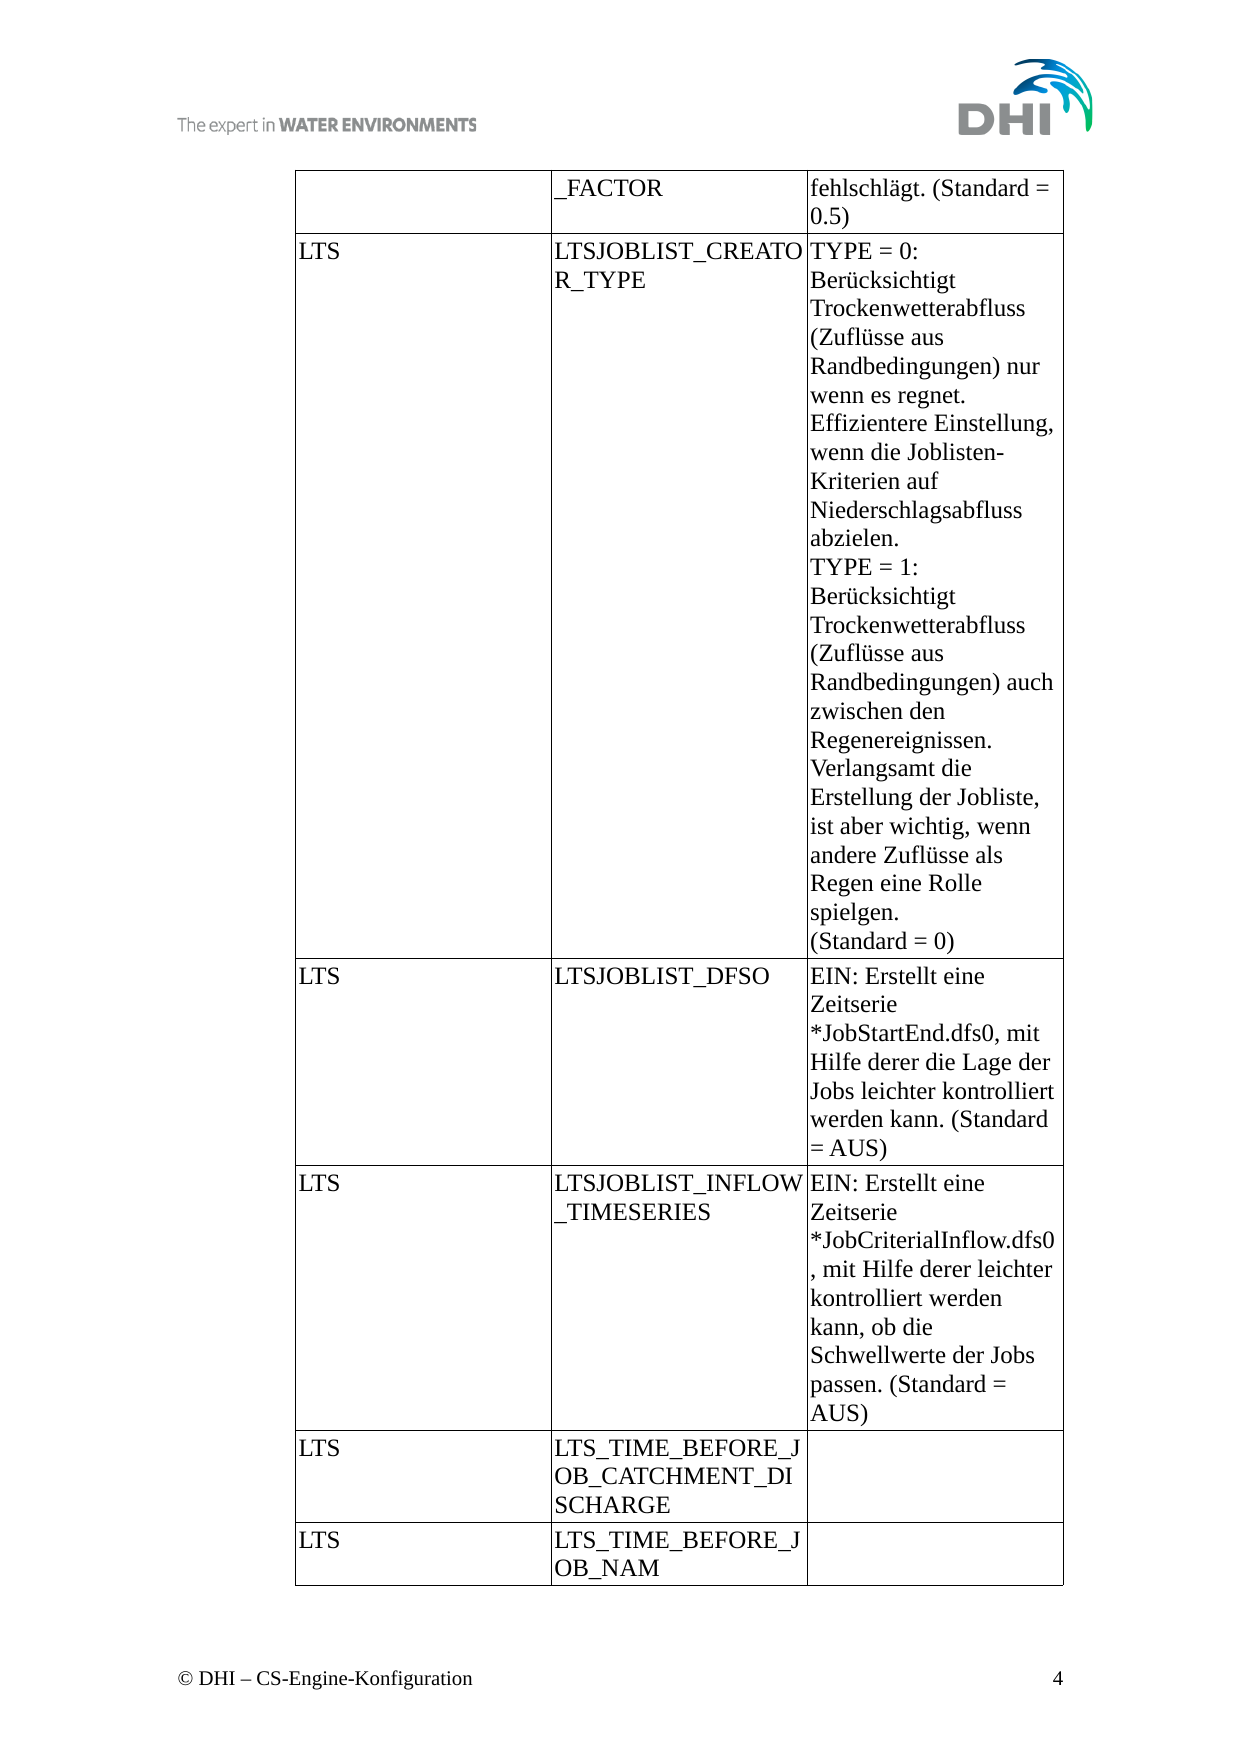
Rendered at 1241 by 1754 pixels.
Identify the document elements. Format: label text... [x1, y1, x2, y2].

table_cell LTS [296, 1431, 551, 1522]
table_cell TYPE = 0: Berücksichtigt Trockenwetterabfluss (Zuflüsse aus Randbedingungen) nur wenn es regnet. Effizientere Einstellung, wenn die Joblisten-Kriterien auf Niederschlagsabfluss abzielen. TYPE = 1: Berücksichtigt Trockenwetterabfluss (Zuflüsse aus Randbedingungen) auch zwischen den Regenereignissen. Verlangsamt die Erstellung der Jobliste, ist aber wichtig, wenn andere Zuflüsse als Regen eine Rolle spielgen. (Standard = 0) [808, 234, 1063, 958]
table_cell LTSJOBLIST_INFLOW_TIMESERIES [552, 1166, 807, 1429]
table_cell fehlschlägt. (Standard = 0.5) [808, 171, 1063, 233]
table_cell [808, 1523, 1063, 1585]
table_cell EIN: Erstellt eine Zeitserie *JobStartEnd.dfs0, mit Hilfe derer die Lage der Jobs leichter kontrolliert werden kann. (Standard = AUS) [808, 959, 1063, 1165]
table_cell LTS_TIME_BEFORE_JOB_CATCHMENT_DISCHARGE [552, 1431, 807, 1522]
table_cell [808, 1431, 1063, 1522]
table_cell LTS [296, 234, 551, 958]
table_cell LTS [296, 1523, 551, 1585]
picture [958, 59, 1093, 135]
table_cell LTS [296, 1166, 551, 1429]
picture [177, 117, 477, 135]
table_cell LTSJOBLIST_CREATOR_TYPE [552, 234, 807, 958]
table_cell LTS_TIME_BEFORE_JOB_NAM [552, 1523, 807, 1585]
table_cell LTSJOBLIST_DFSO [552, 959, 807, 1165]
table_cell LTS [296, 959, 551, 1165]
table_cell EIN: Erstellt eine Zeitserie *JobCriterialInflow.dfs0, mit Hilfe derer leichter kontrolliert werden kann, ob die Schwellwerte der Jobs passen. (Standard = AUS) [808, 1166, 1063, 1429]
table_cell _FACTOR [552, 171, 807, 233]
table_cell [296, 171, 551, 233]
